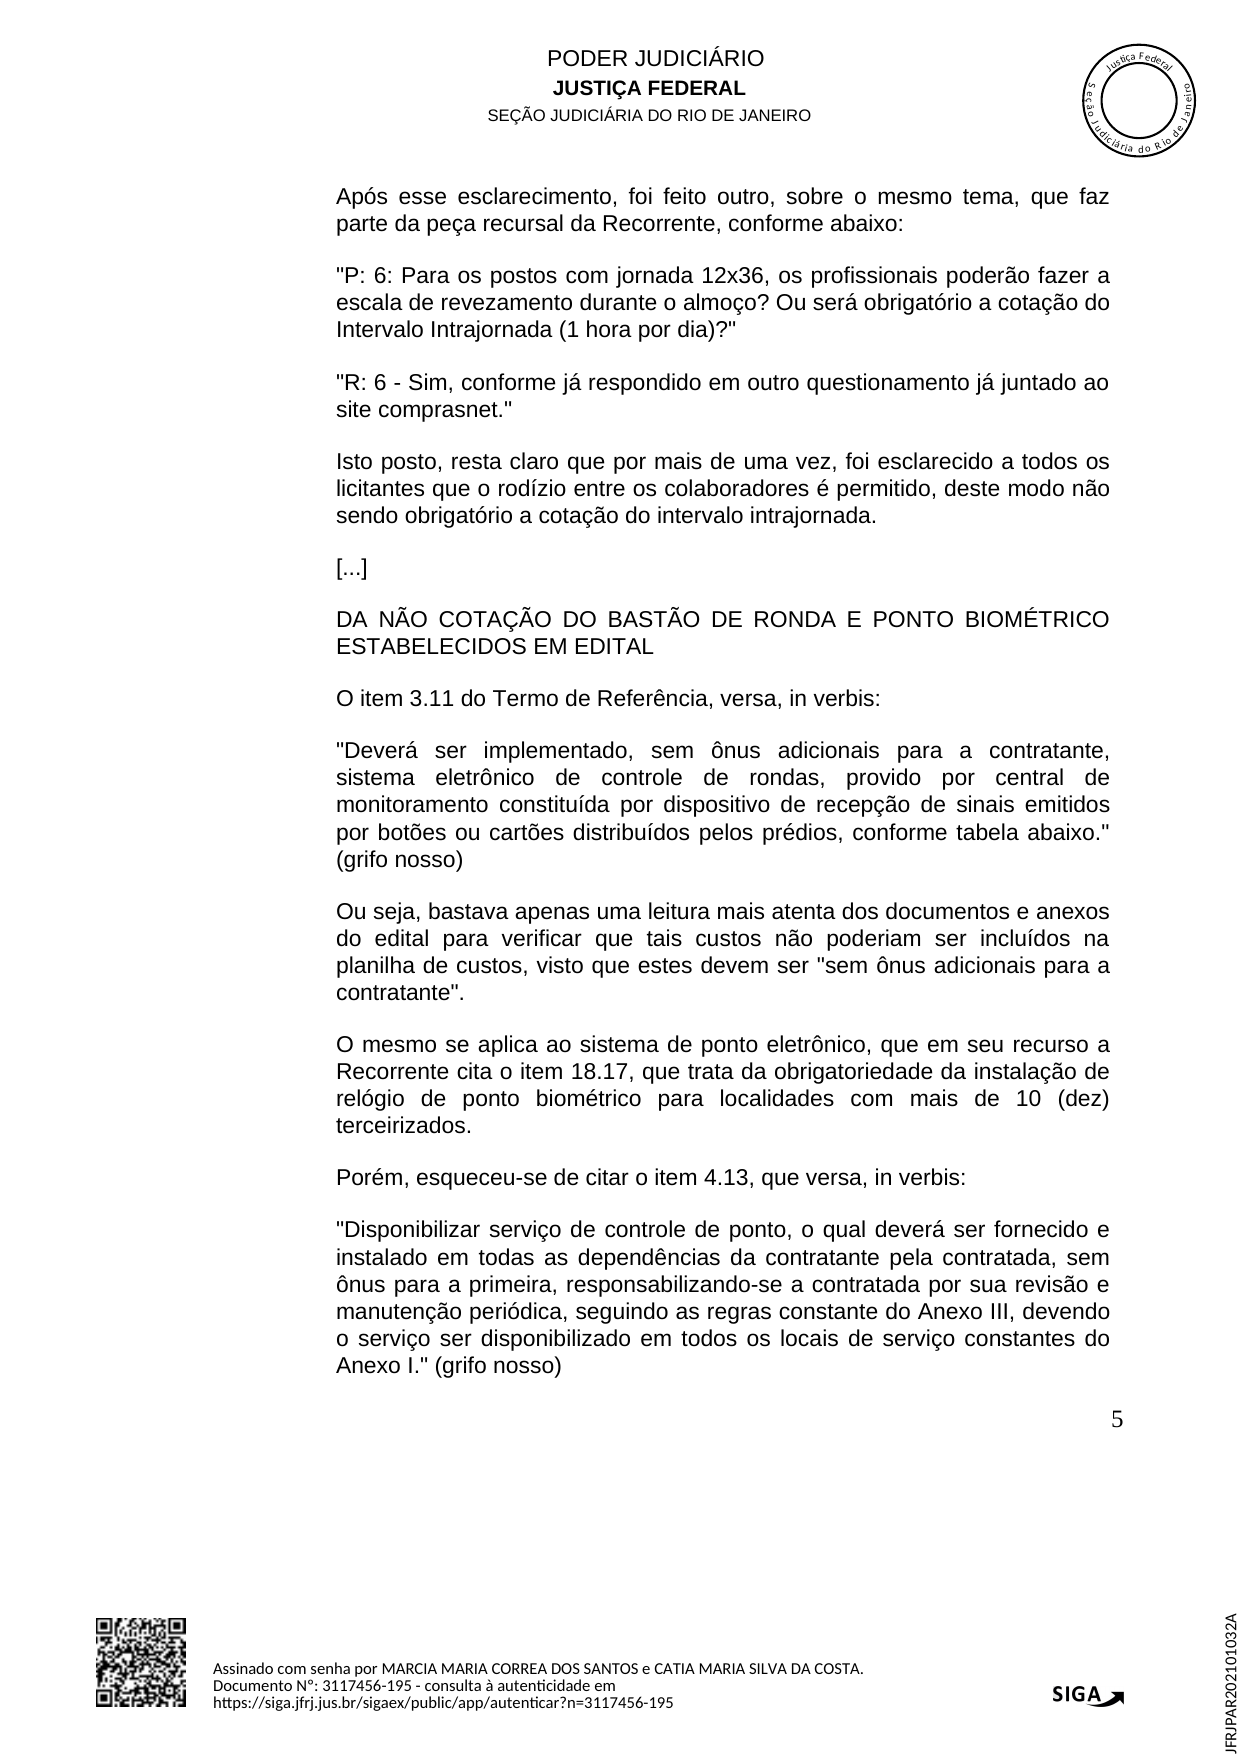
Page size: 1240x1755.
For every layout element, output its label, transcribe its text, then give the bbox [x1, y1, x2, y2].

text O item 3.11 do Termo de Referência, versa, in verbis: [336, 685, 1111, 711]
text Ou seja, bastava apenas uma leitura mais atenta dos documentos e anexos do edital para verificar que tais custos não poderiam ser incluídos na planilha de custos, visto que estes devem ser "sem ônus adicionais para a contratante". [336, 898, 1111, 1005]
text Isto posto, resta claro que por mais de uma vez, foi esclarecido a todos os licitantes que o rodízio entre os colaboradores é permitido, deste modo não sendo obrigatório a cotação do intervalo intrajornada. [336, 448, 1111, 528]
text "Deverá ser implementado, sem ônus adicionais para a contratante, sistema eletrônico de controle de rondas, provido por central de monitoramento constituída por dispositivo de recepção de sinais emitidos por botões ou cartões distribuídos pelos prédios, conforme tabela abaixo." (grifo nosso) [336, 737, 1111, 872]
text "Disponibilizar serviço de controle de ponto, o qual deverá ser fornecido e instalado em todas as dependências da contratante pela contratada, sem ônus para a primeira, responsabilizando-se a contratada por sua revisão e manutenção periódica, seguindo as regras constante do Anexo III, devendo o serviço ser disponibilizado em todos os locais de serviço constantes do Anexo I." (grifo nosso) [336, 1216, 1111, 1378]
text "P: 6: Para os postos com jornada 12x36, os profissionais poderão fazer a escala de revezamento durante o almoço? Ou será obrigatório a cotação do Intervalo Intrajornada (1 hora por dia)?" [336, 262, 1111, 343]
text [...] [336, 554, 1111, 580]
text Após esse esclarecimento, foi feito outro, sobre o mesmo tema, que faz parte da peça recursal da Recorrente, conforme abaixo: [336, 183, 1111, 236]
text 5 [189, 1404, 1122, 1433]
text DA NÃO COTAÇÃO DO BASTÃO DE RONDA E PONTO BIOMÉTRICO ESTABELECIDOS EM EDITAL [336, 606, 1111, 659]
text "R: 6 - Sim, conforme já respondido em outro questionamento já juntado ao site comprasnet." [336, 368, 1111, 422]
text O mesmo se aplica ao sistema de ponto eletrônico, que em seu recurso a Recorrente cita o item 18.17, que trata da obrigatoriedade da instalação de relógio de ponto biométrico para localidades com mais de 10 (dez) terceirizados. [336, 1031, 1111, 1138]
text Porém, esqueceu-se de citar o item 4.13, que versa, in verbis: [336, 1164, 1111, 1191]
